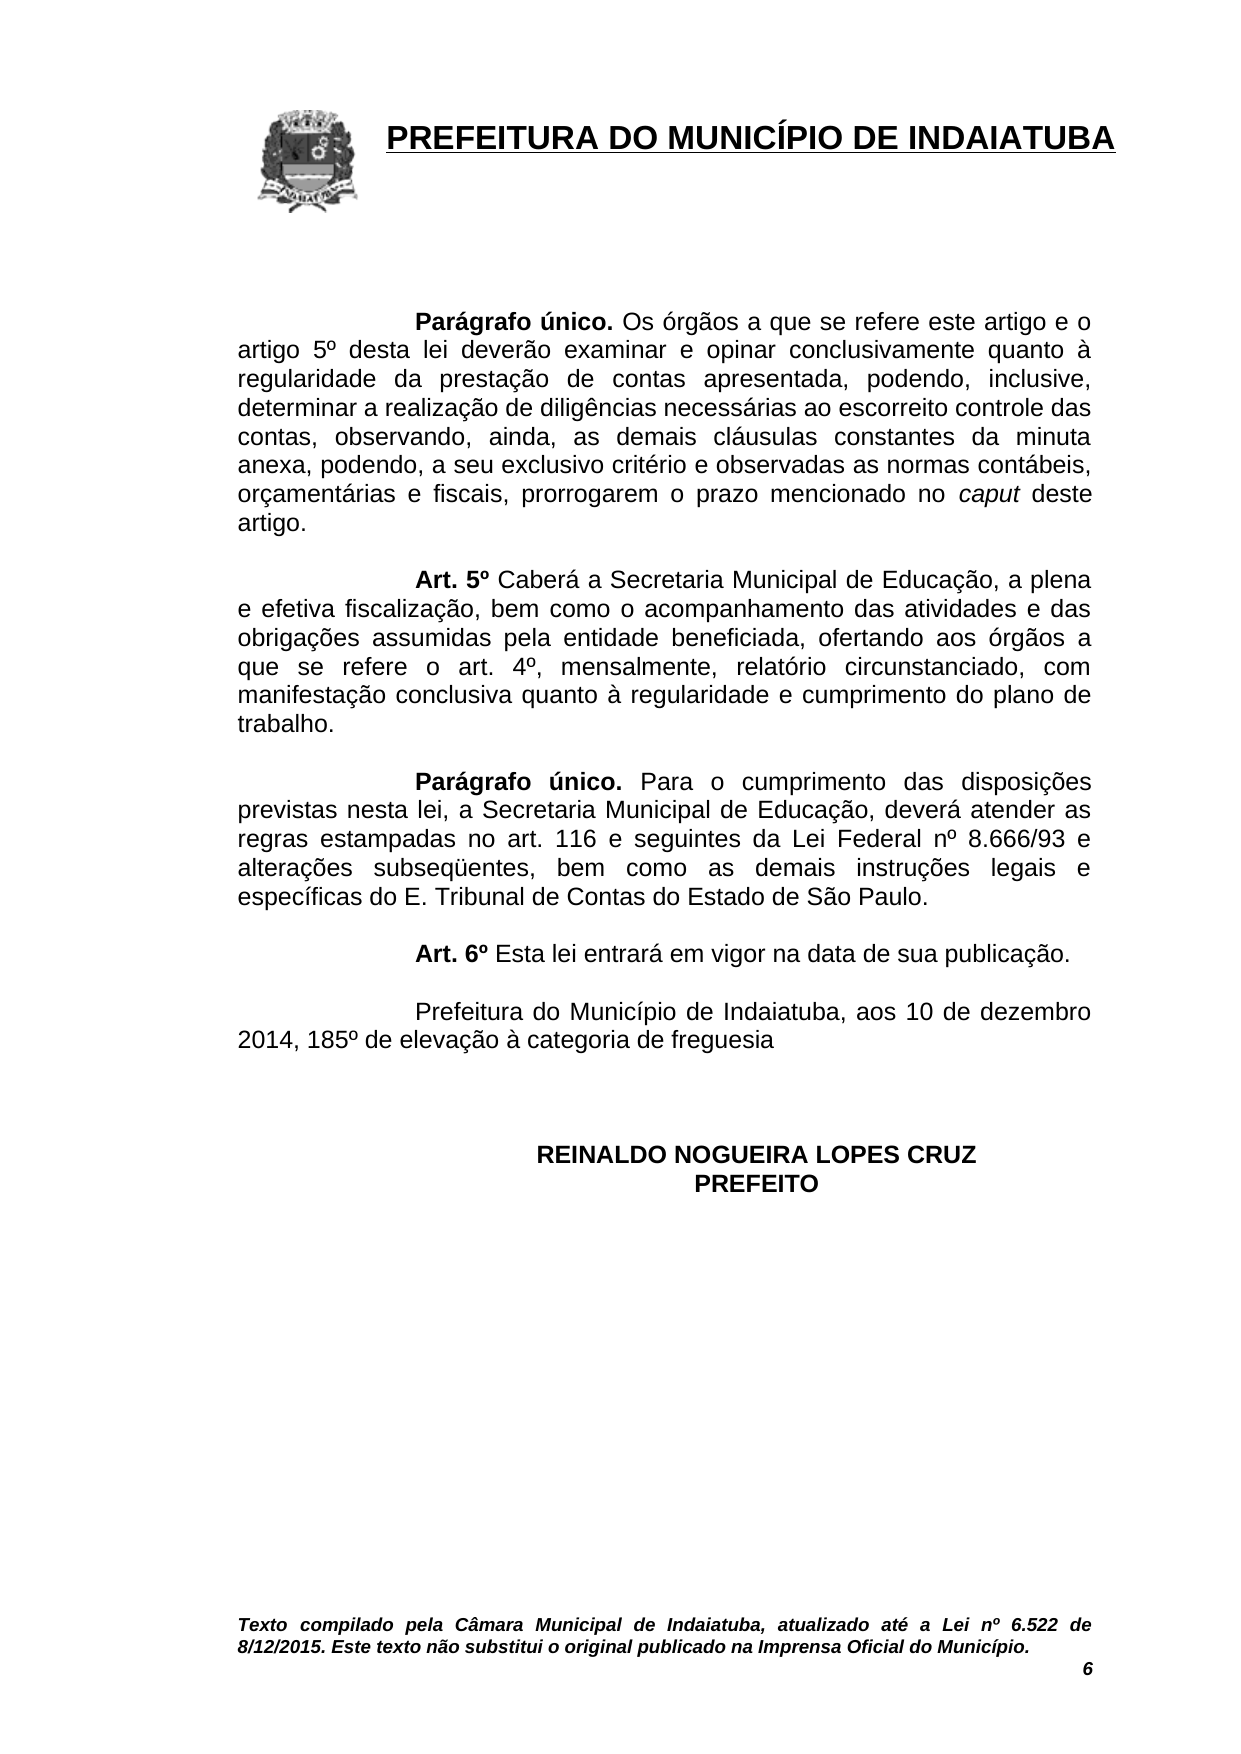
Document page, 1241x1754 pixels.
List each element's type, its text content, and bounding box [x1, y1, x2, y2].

text Parágrafo único. Os órgãos a que se refere este artigo e o artigo 5º desta lei deverão examinar e opinar conclusivamente quanto à regularidade da prestação de contas apresentada, podendo, inclusive, determinar a realização de diligências necessárias ao escorreito controle das contas, observando, ainda, as demais cláusulas constantes da minuta anexa, podendo, a seu exclusivo critério e observadas as normas contábeis, orçamentárias e fiscais, prorrogarem o prazo mencionado no caput deste artigo. [237, 307, 1092, 537]
text Prefeitura do Município de Indaiatuba, aos 10 de dezembro 2014, 185º de elevação à categoria de freguesia [237, 997, 1092, 1054]
text Art. 6º Esta lei entrará em vigor na data de sua publicação. [237, 939, 1092, 968]
text PREFEITO [237, 1169, 1092, 1198]
text Parágrafo único. Para o cumprimento das disposições previstas nesta lei, a Secretaria Municipal de Educação, deverá atender as regras estampadas no art. 116 e seguintes da Lei Federal nº 8.666/93 e alterações subseqüentes, bem como as demais instruções legais e específicas do E. Tribunal de Contas do Estado de São Paulo. [237, 767, 1092, 910]
text REINALDO NOGUEIRA LOPES CRUZ [237, 1140, 1092, 1169]
text Art. 5º Caberá a Secretaria Municipal de Educação, a plena e efetiva fiscalização, bem como o acompanhamento das atividades e das obrigações assumidas pela entidade beneficiada, ofertando aos órgãos a que se refere o art. 4º, mensalmente, relatório circunstanciado, com manifestação conclusiva quanto à regularidade e cumprimento do plano de trabalho. [237, 565, 1092, 738]
